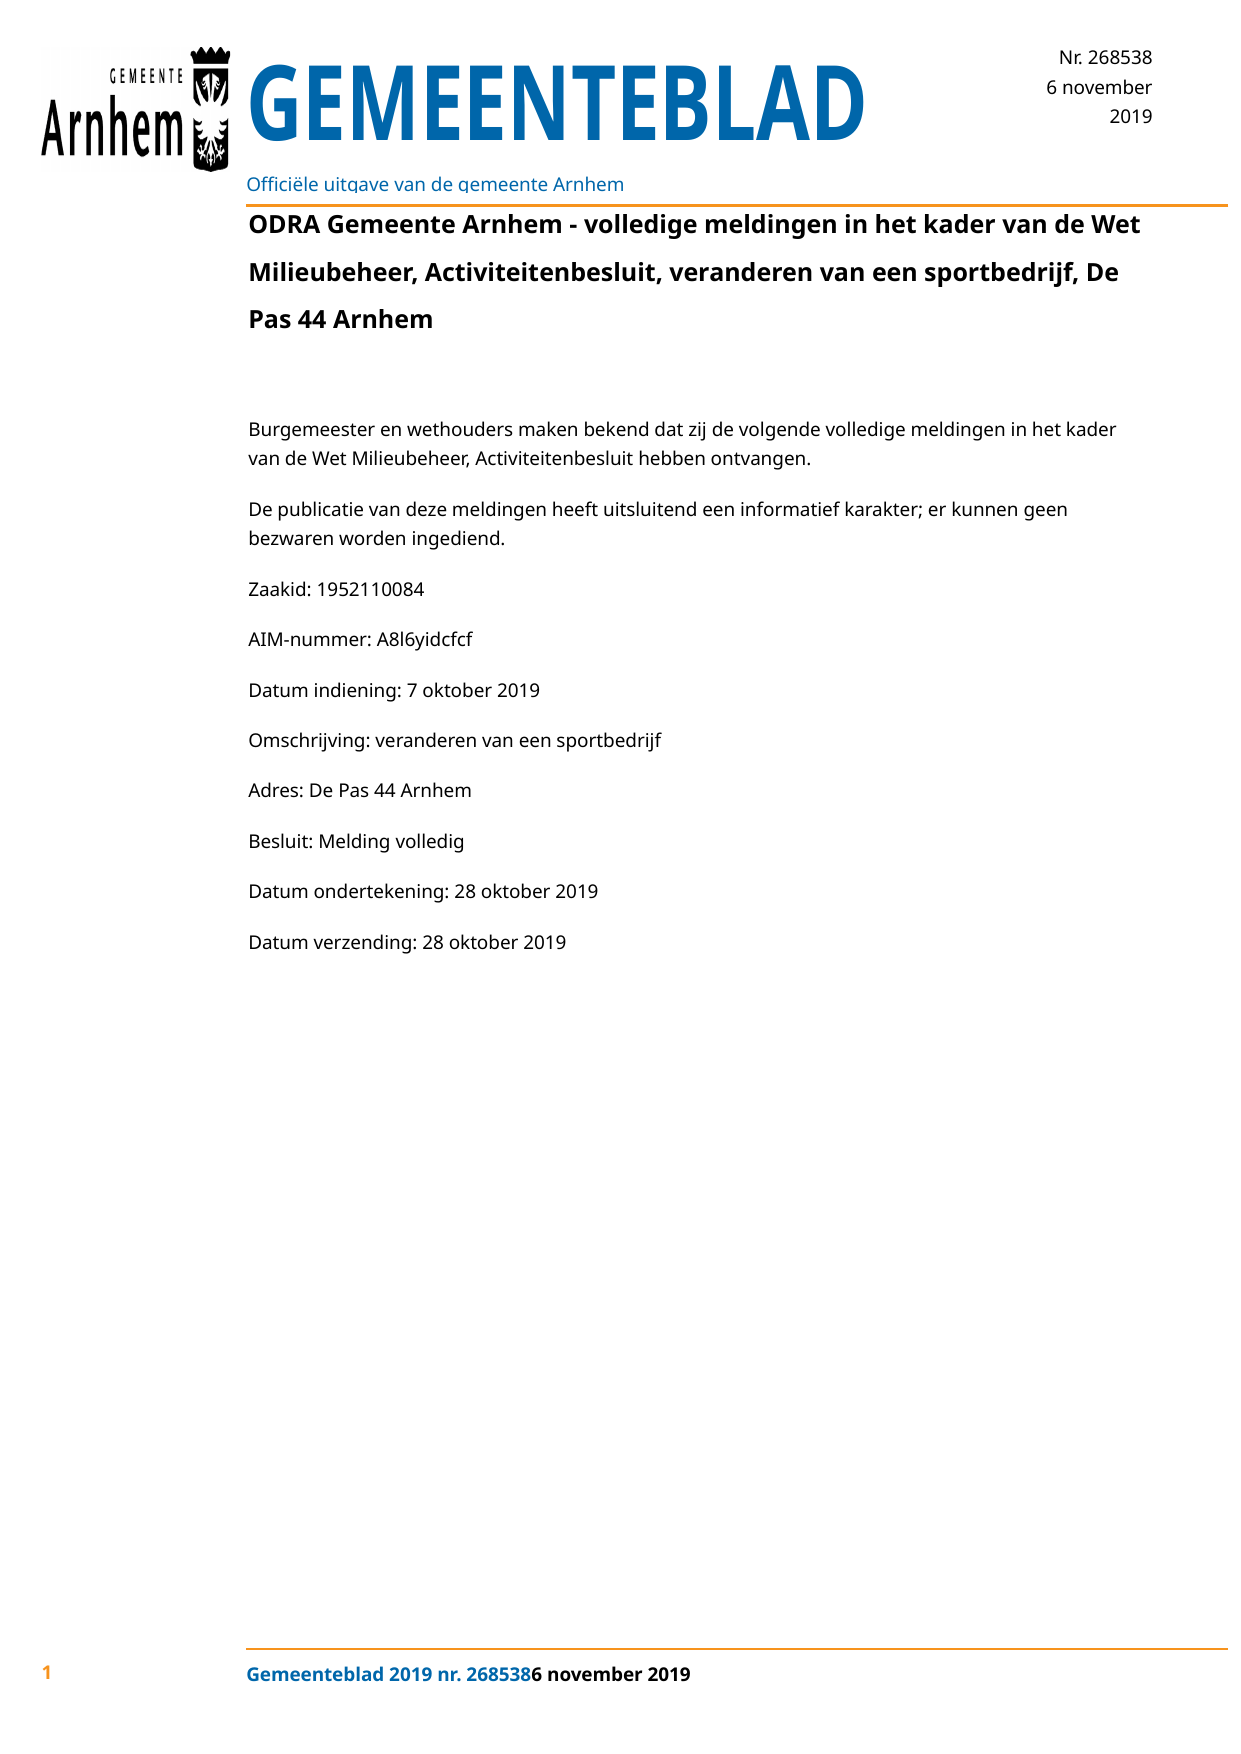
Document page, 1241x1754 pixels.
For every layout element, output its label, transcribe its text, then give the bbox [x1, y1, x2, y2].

text Datum ondertekening: 28 oktober 2019 [248, 878, 1152, 904]
text Datum verzending: 28 oktober 2019 [248, 929, 1152, 954]
text Adres: De Pas 44 Arnhem [248, 778, 1152, 803]
text De publicatie van deze meldingen heeft uitsluitend een informatief karakter; er kunnen geen bezwaren worden ingediend. [248, 496, 1152, 551]
text ODRA Gemeente Arnhem - volledige meldingen in het kader van de Wet Milieubeheer, Activiteitenbesluit, veranderen van een sportbedrijf, De Pas 44 Arnhem [248, 207, 1152, 336]
text Burgemeester en wethouders maken bekend dat zij de volgende volledige meldingen in het kader van de Wet Milieubeheer, Activiteitenbesluit hebben ontvangen. [248, 416, 1152, 471]
text Datum indiening: 7 oktober 2019 [248, 677, 1152, 702]
text Zaakid: 1952110084 [248, 576, 1152, 602]
text Besluit: Melding volledig [248, 828, 1152, 854]
text Omschrijving: veranderen van een sportbedrijf [248, 727, 1152, 753]
text AIM-nummer: A8l6yidcfcf [248, 626, 1152, 652]
picture [41, 47, 231, 172]
